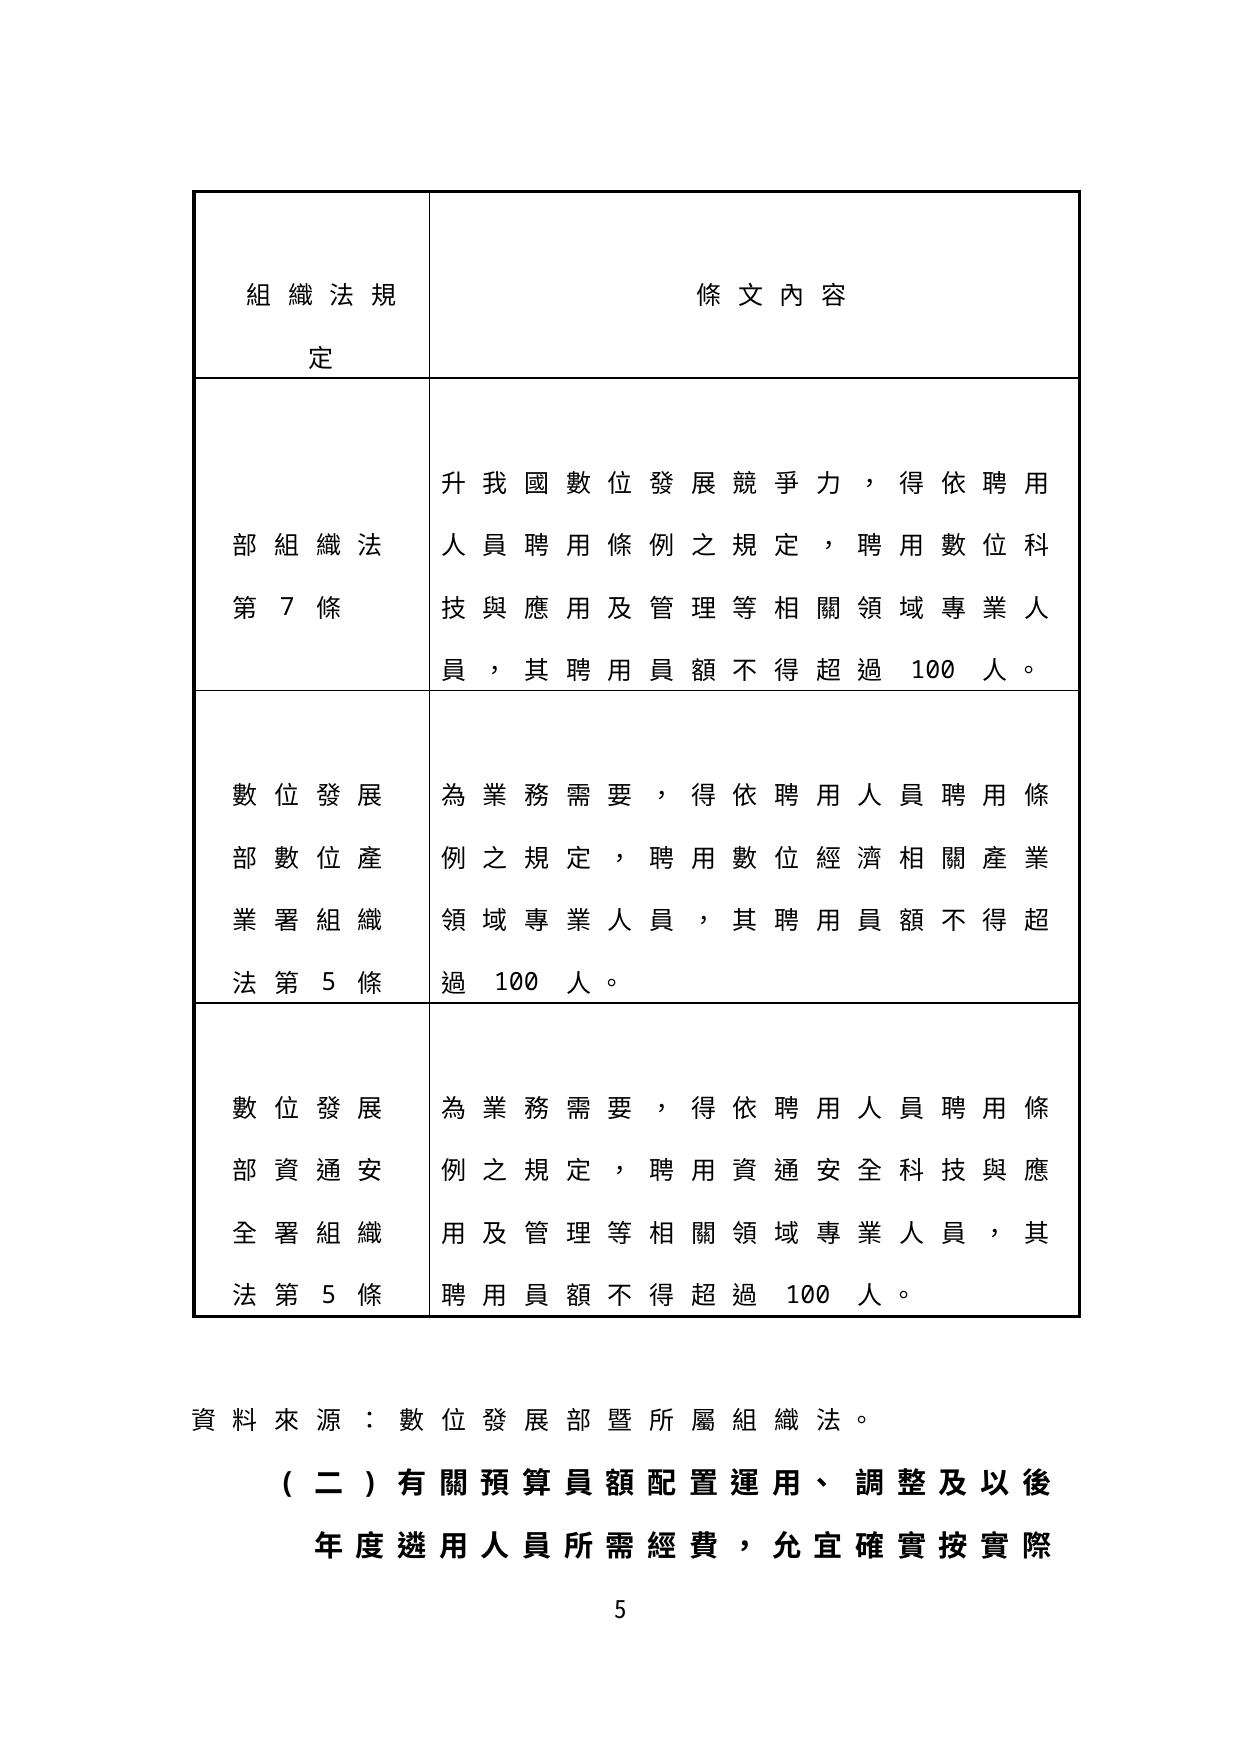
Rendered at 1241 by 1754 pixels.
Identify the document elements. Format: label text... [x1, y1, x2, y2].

table_header 組織法規定 [196, 193, 429, 377]
table_cell 數位發展部資通安全署組織法第5條 [196, 1004, 429, 1314]
table_cell 數位發展部數位產業署組織法第5條 [196, 691, 429, 1002]
table_header 條文內容 [430, 193, 1078, 377]
table_cell 為業務需要，得依聘用人員聘用條例之規定，聘用數位經濟相關產業領域專業人員，其聘用員額不得超過100人。 [430, 691, 1078, 1002]
text 資料來源：數位發展部暨所屬組織法。 [183, 1377, 1058, 1439]
table_cell 部組織法第7條 [196, 379, 429, 689]
text (二)有關預算員額配置運用、調整及以後年度遴用人員所需經費，允宜確實按實際 [242, 1439, 1058, 1564]
table_cell 升我國數位發展競爭力，得依聘用人員聘用條例之規定，聘用數位科技與應用及管理等相關領域專業人員，其聘用員額不得超過100人。 [430, 379, 1078, 689]
table_cell 為業務需要，得依聘用人員聘用條例之規定，聘用資通安全科技與應用及管理等相關領域專業人員，其聘用員額不得超過100人。 [430, 1004, 1078, 1314]
